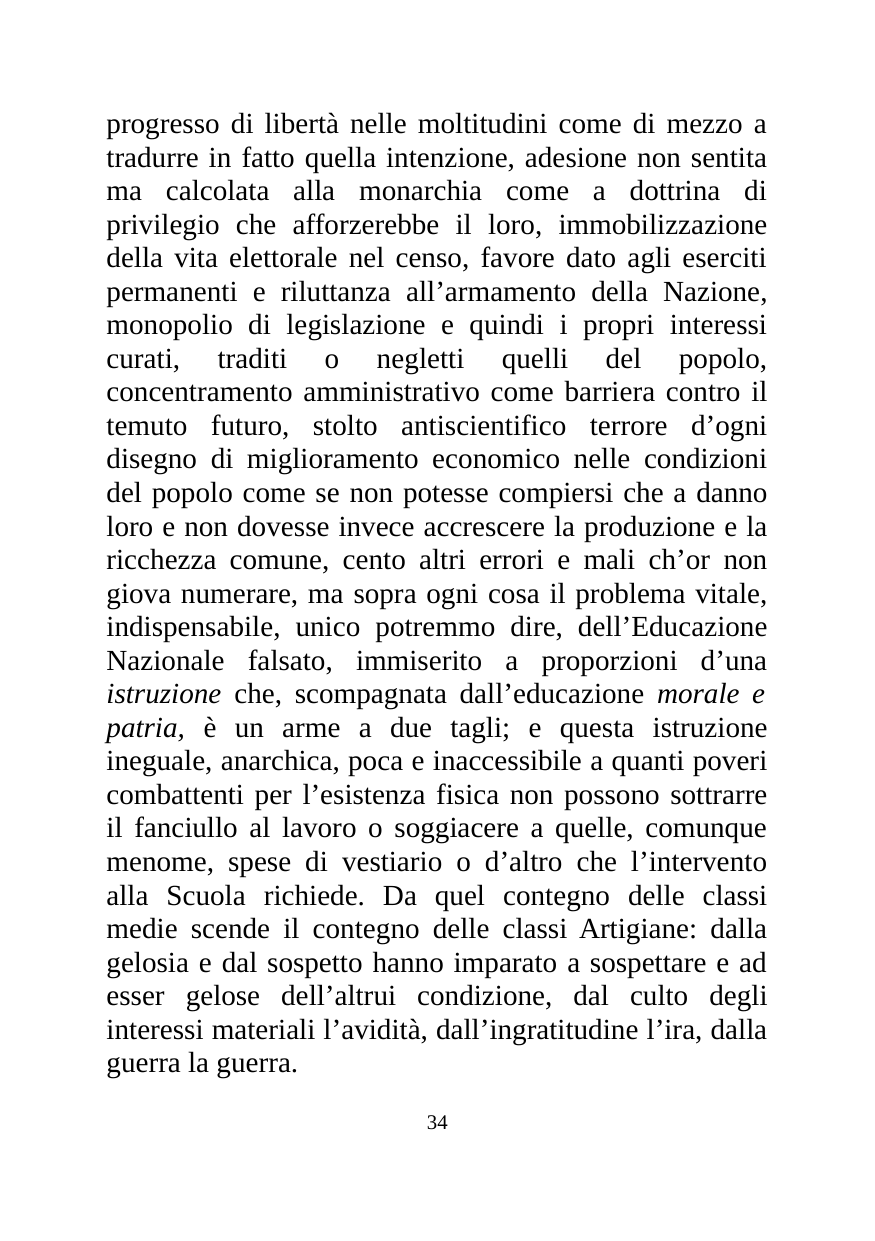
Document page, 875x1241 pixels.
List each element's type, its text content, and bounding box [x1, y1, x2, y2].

text progresso di libertà nelle moltitudini come di mezzo a tradurre in fatto quella intenzione, adesione non sentita ma calcolata alla monarchia come a dottrina di privilegio che afforzerebbe il loro, immobilizzazione della vita elettorale nel censo, favore dato agli eserciti permanenti e riluttanza all’armamento della Nazione, monopolio di legislazione e quindi i propri interessi curati, traditi o negletti quelli del popolo, concentramento amministrativo come barriera contro il temuto futuro, stolto antiscientifico terrore d’ogni disegno di miglioramento economico nelle condizioni del popolo come se non potesse compiersi che a danno loro e non dovesse invece accrescere la produzione e la ricchezza comune, cento altri errori e mali ch’or non giova numerare, ma sopra ogni cosa il problema vitale, indispensabile, unico potremmo dire, dell’Educazione Nazionale falsato, immiserito a proporzioni d’una istruzione che, scompagnata dall’educazione morale e patria, è un arme a due tagli; e questa istruzione ineguale, anarchica, poca e inaccessibile a quanti poveri combattenti per l’esistenza fisica non possono sottrarre il fanciullo al lavoro o soggiacere a quelle, comunque menome, spese di vestiario o d’altro che l’intervento alla Scuola richiede. Da quel contegno delle classi medie scende il contegno delle classi Artigiane: dalla gelosia e dal sospetto hanno imparato a sospettare e ad esser gelose dell’altrui condizione, dal culto degli interessi materiali l’avidità, dall’ingratitudine l’ira, dalla guerra la guerra. [106, 106, 768, 1079]
